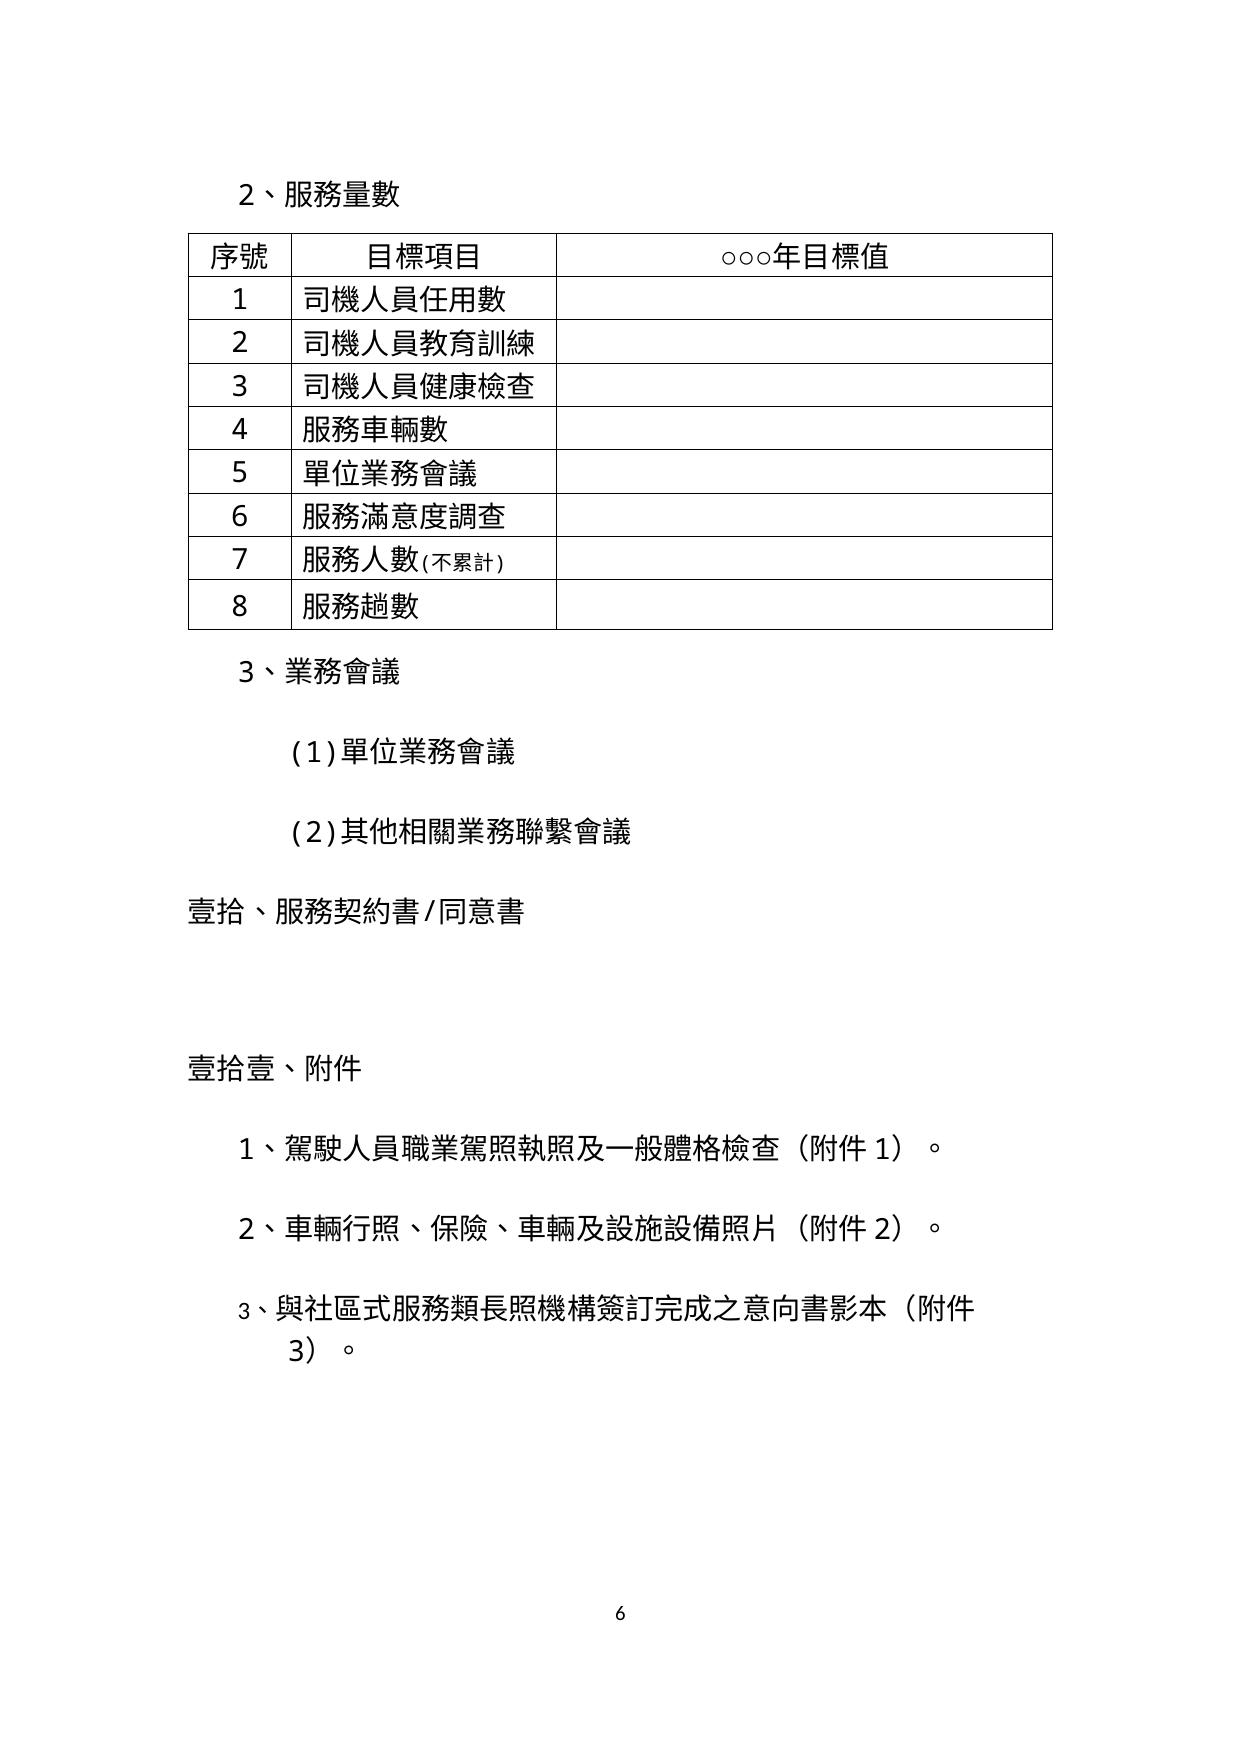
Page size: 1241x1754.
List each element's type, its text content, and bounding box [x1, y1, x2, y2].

table_cell 8 [189, 580, 291, 629]
table_cell 服務車輛數 [292, 407, 556, 449]
list 附件 [187, 1046, 1053, 1088]
table_cell 司機人員健康檢查 [292, 364, 556, 406]
table_header 目標項目 [292, 234, 556, 276]
table_cell [557, 580, 1052, 629]
table_cell 服務人數(不累計) [292, 537, 556, 579]
table_cell 司機人員教育訓練 [292, 320, 556, 363]
table_cell [557, 277, 1052, 319]
table_header 序號 [189, 234, 291, 276]
table_cell 服務滿意度調查 [292, 494, 556, 536]
table_cell [557, 364, 1052, 406]
table_cell 5 [189, 450, 291, 493]
table_cell 1 [189, 277, 291, 319]
list 與社區式服務類長照機構簽訂完成之意向書影本（附件3）。 [237, 1285, 1053, 1370]
table_cell [557, 407, 1052, 449]
list 服務量數 [237, 171, 1053, 214]
table_cell 單位業務會議 [292, 450, 556, 493]
list 服務契約書/同意書 [187, 889, 1053, 931]
list 其他相關業務聯繫會議 [287, 809, 1053, 851]
table_cell 3 [189, 364, 291, 406]
table_header ○○○年目標值 [557, 234, 1052, 276]
list 車輛行照、保險、車輛及設施設備照片（附件2）。 [237, 1205, 1053, 1248]
table_cell 6 [189, 494, 291, 536]
table_cell [557, 320, 1052, 363]
list 單位業務會議 [287, 729, 1053, 771]
table_cell 4 [189, 407, 291, 449]
list 業務會議 [237, 649, 1053, 691]
table_cell [557, 494, 1052, 536]
table_cell [557, 537, 1052, 579]
table_cell 服務趟數 [292, 580, 556, 629]
table_cell [557, 450, 1052, 493]
list 駕駛人員職業駕照執照及一般體格檢查（附件1）。 [237, 1126, 1053, 1168]
table_cell 司機人員任用數 [292, 277, 556, 319]
table_cell 7 [189, 537, 291, 579]
table_cell 2 [189, 320, 291, 363]
